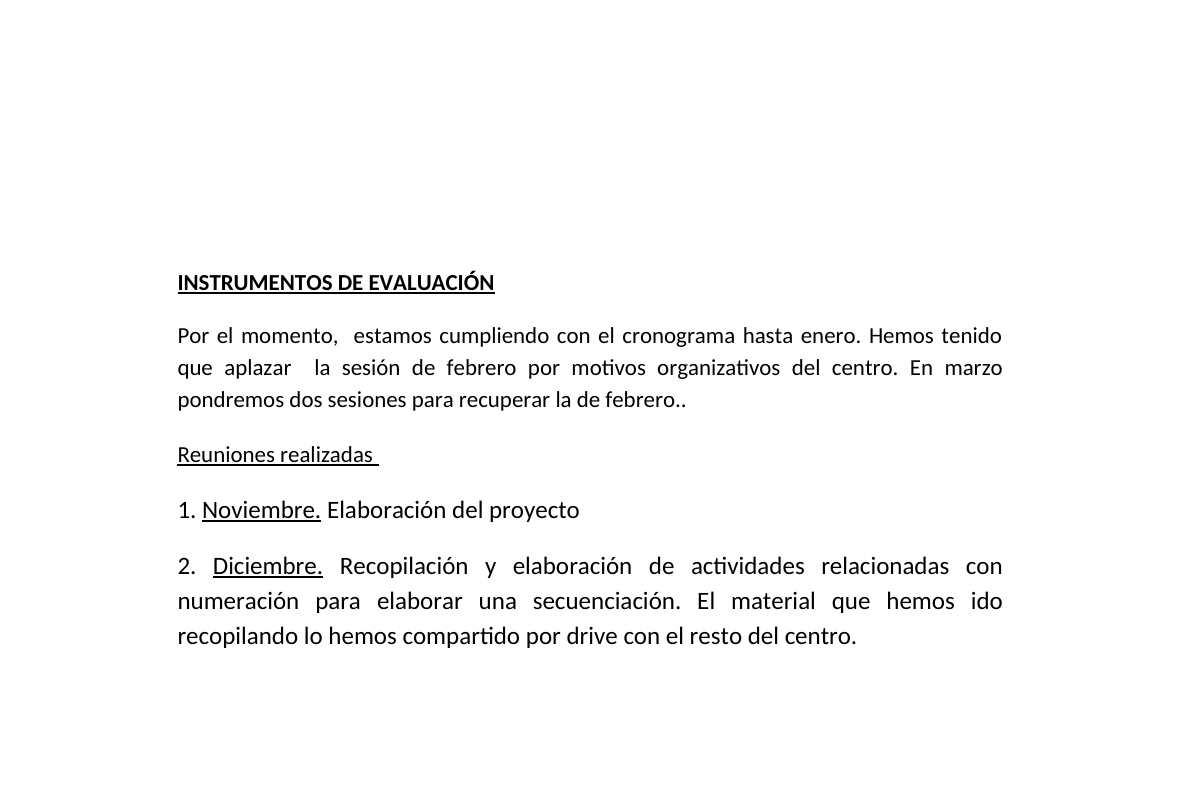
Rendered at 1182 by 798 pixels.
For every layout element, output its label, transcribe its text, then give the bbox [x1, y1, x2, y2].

text Por el momento, estamos cumpliendo con el cronograma hasta enero. Hemos tenido que aplazar la sesión de febrero por motivos organizativos del centro. En marzo pondremos dos sesiones para recuperar la de febrero.. [177, 321, 1004, 413]
text 1. Noviembre. Elaboración del proyecto [177, 494, 1004, 525]
text INSTRUMENTOS DE EVALUACIÓN [177, 268, 1004, 296]
text 2. Diciembre. Recopilación y elaboración de actividades relacionadas con numeración para elaborar una secuenciación. El material que hemos ido recopilando lo hemos compartido por drive con el resto del centro. [177, 550, 1004, 651]
text Reuniones realizadas [177, 438, 1004, 469]
